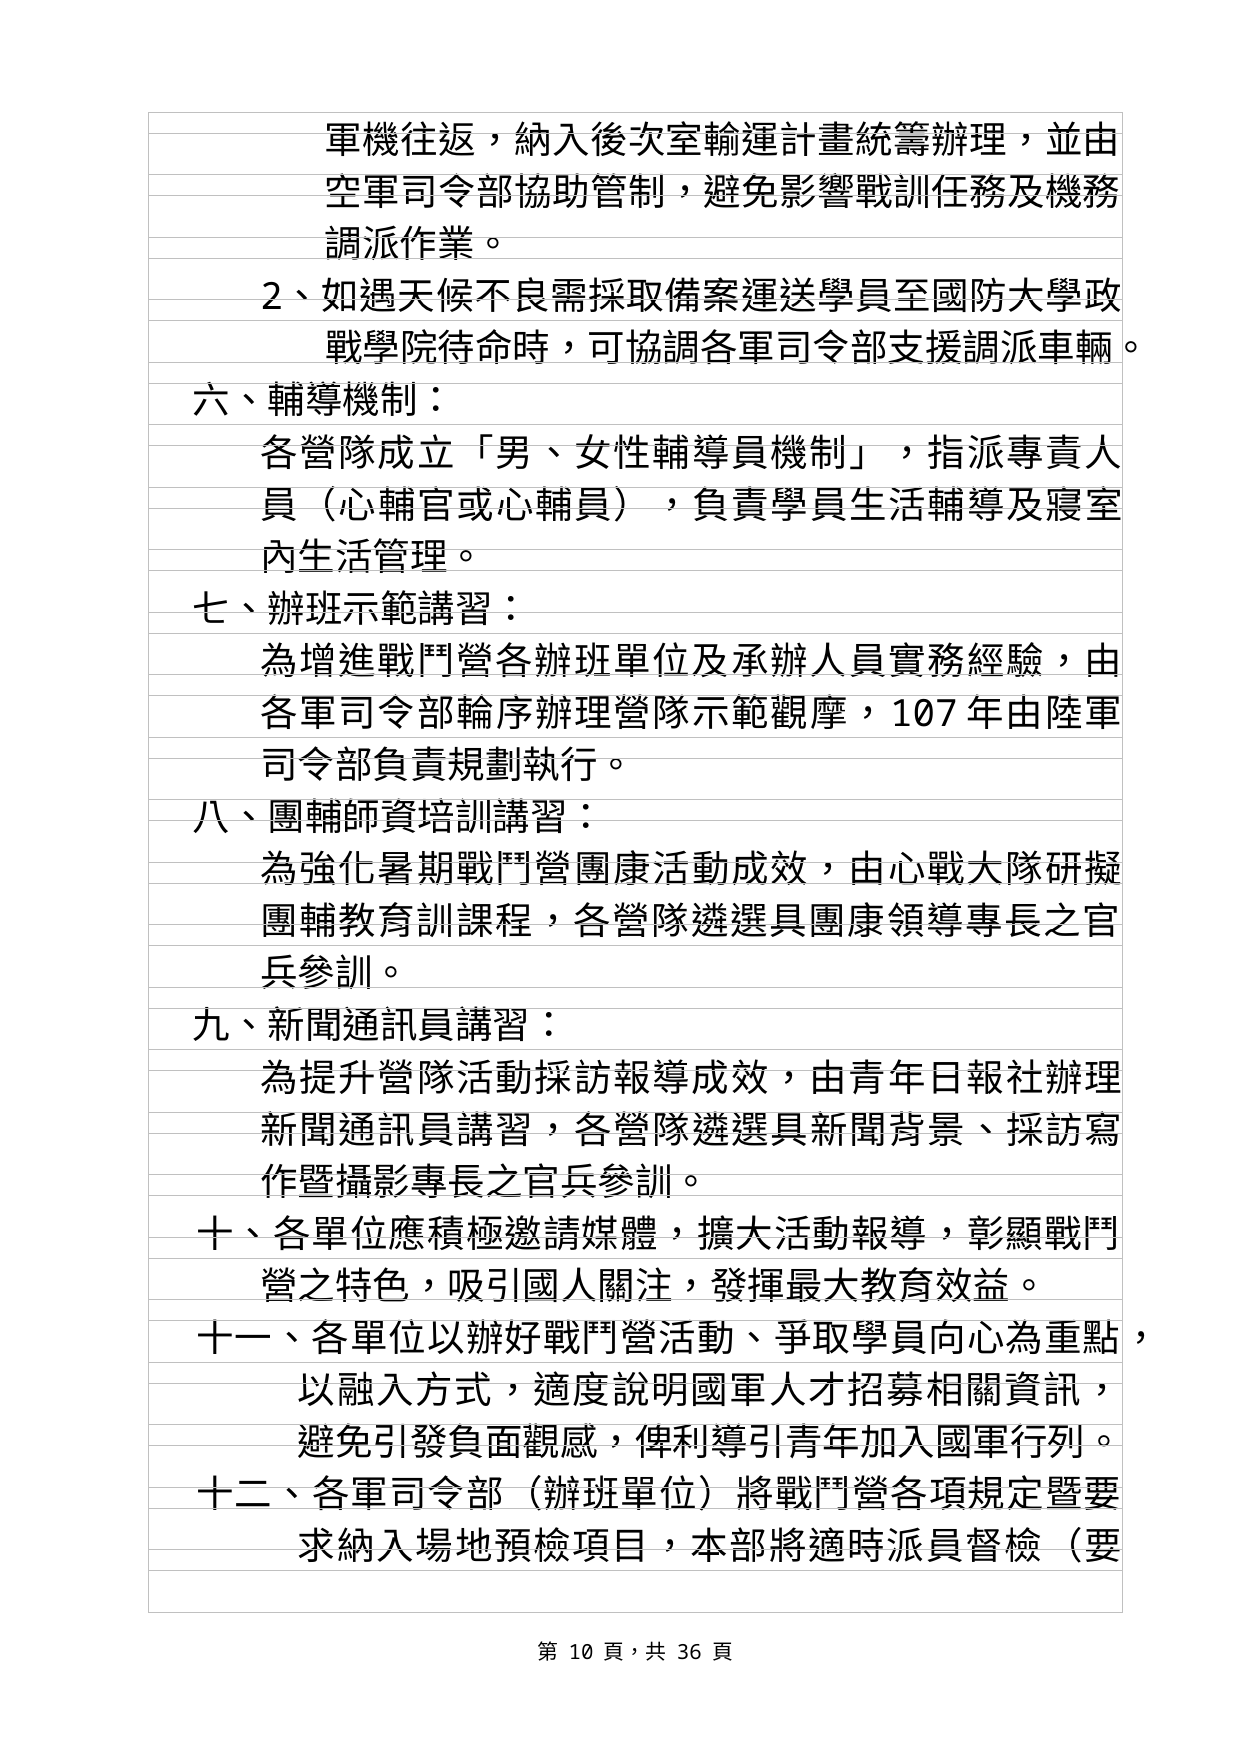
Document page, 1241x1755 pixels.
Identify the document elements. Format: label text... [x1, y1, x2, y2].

text 八、團輔師資培訓講習： [149, 821, 1122, 841]
text [149, 997, 1122, 1008]
text 各營隊成立「男、女性輔導員機制」，指派專責人員（心輔官或心輔員），負責學員生活輔導及寢室內生活管理。 [260, 509, 1122, 549]
text 為提升營隊活動採訪報導成效，由青年日報社辦理新聞通訊員講習，各營隊遴選具新聞背景、採訪寫作暨攝影專長之官兵參訓。 [260, 1050, 1122, 1070]
text 八、團輔師資培訓講習： [149, 800, 271, 820]
text 十二、各軍司令部（辦班單位）將戰鬥營各項規定暨要求納入場地預檢項目，本部將適時派員督檢（要項表如附表8）。 [149, 1509, 1122, 1549]
text 六、輔導機制： [149, 384, 1122, 424]
text 為提升營隊活動採訪報導成效，由青年日報社辦理新聞通訊員講習，各營隊遴選具新聞背景、採訪寫作暨攝影專長之官兵參訓。 [366, 1175, 434, 1195]
text 2、如遇天候不良需採取備案運送學員至國防大學政戰學院待命時，可協調各軍司令部支援調派車輛。 [260, 268, 1122, 299]
text 十、各單位應積極邀請媒體，擴大活動報導，彰顯戰鬥營之特色，吸引國人關注，發揮最大教育效益。 [149, 1300, 1122, 1310]
text 十、各單位應積極邀請媒體，擴大活動報導，彰顯戰鬥營之特色，吸引國人關注，發揮最大教育效益。 [149, 1259, 1122, 1299]
text 十一、各單位以辦好戰鬥營活動、爭取學員向心為重點，以融入方式，適度說明國軍人才招募相關資訊，避免引發負面觀感，俾利導引青年加入國軍行列。 [461, 1425, 543, 1445]
text 為增進戰鬥營各辦班單位及承辦人員實務經驗，由各軍司令部輪序辦理營隊示範觀摩，107年由陸軍司令部負責規劃執行。 [260, 675, 1122, 695]
text 十、各單位應積極邀請媒體，擴大活動報導，彰顯戰鬥營之特色，吸引國人關注，發揮最大教育效益。 [149, 1238, 1122, 1258]
text 2、如遇天候不良需採取備案運送學員至國防大學政戰學院待命時，可協調各軍司令部支援調派車輛。 [260, 363, 1122, 372]
text 各營隊成立「男、女性輔導員機制」，指派專責人員（心輔官或心輔員），負責學員生活輔導及寢室內生活管理。 [260, 488, 330, 508]
text 為強化暑期戰鬥營團康活動成效，由心戰大隊研擬團輔教育訓課程，各營隊遴選具團康領導專長之官兵參訓。 [260, 841, 1122, 862]
text 為提升營隊活動採訪報導成效，由青年日報社辦理新聞通訊員講習，各營隊遴選具新聞背景、採訪寫作暨攝影專長之官兵參訓。 [260, 1134, 1122, 1174]
text 為增進戰鬥營各辦班單位及承辦人員實務經驗，由各軍司令部輪序辦理營隊示範觀摩，107年由陸軍司令部負責規劃執行。 [260, 696, 1122, 737]
text 各營隊成立「男、女性輔導員機制」，指派專責人員（心輔官或心輔員），負責學員生活輔導及寢室內生活管理。 [436, 550, 1122, 570]
text 各營隊成立「男、女性輔導員機制」，指派專責人員（心輔官或心輔員），負責學員生活輔導及寢室內生活管理。 [563, 488, 622, 508]
text 為增進戰鬥營各辦班單位及承辦人員實務經驗，由各軍司令部輪序辦理營隊示範觀摩，107年由陸軍司令部負責規劃執行。 [260, 634, 1122, 674]
text 為強化暑期戰鬥營團康活動成效，由心戰大隊研擬團輔教育訓課程，各營隊遴選具團康領導專長之官兵參訓。 [260, 884, 1122, 924]
text 為提升營隊活動採訪報導成效，由青年日報社辦理新聞通訊員講習，各營隊遴選具新聞背景、採訪寫作暨攝影專長之官兵參訓。 [365, 1113, 480, 1133]
text 各營隊成立「男、女性輔導員機制」，指派專責人員（心輔官或心輔員），負責學員生活輔導及寢室內生活管理。 [619, 488, 703, 508]
text 八、團輔師資培訓講習： [369, 800, 402, 820]
text 為強化暑期戰鬥營團康活動成效，由心戰大隊研擬團輔教育訓課程，各營隊遴選具團康領導專長之官兵參訓。 [799, 863, 852, 883]
text 各營隊成立「男、女性輔導員機制」，指派專責人員（心輔官或心輔員），負責學員生活輔導及寢室內生活管理。 [361, 550, 433, 570]
text 為提升營隊活動採訪報導成效，由青年日報社辦理新聞通訊員講習，各營隊遴選具新聞背景、採訪寫作暨攝影專長之官兵參訓。 [284, 1175, 341, 1195]
text 八、團輔師資培訓講習： [518, 800, 547, 820]
text 1、金門、馬祖及澎湖戰鬥營人員輸運搭載C-130軍機往返，納入後次室輸運計畫統籌辦理，並由空軍司令部協助管制，避免影響戰訓任務及機務調派作業。 [266, 113, 1122, 133]
text 八、團輔師資培訓講習： [273, 802, 298, 820]
text 為強化暑期戰鬥營團康活動成效，由心戰大隊研擬團輔教育訓課程，各營隊遴選具團康領導專長之官兵參訓。 [260, 946, 1122, 987]
text 1、金門、馬祖及澎湖戰鬥營人員輸運搭載C-130軍機往返，納入後次室輸運計畫統籌辦理，並由空軍司令部協助管制，避免影響戰訓任務及機務調派作業。 [266, 259, 1122, 268]
text 十一、各單位以辦好戰鬥營活動、爭取學員向心為重點，以融入方式，適度說明國軍人才招募相關資訊，避免引發負面觀感，俾利導引青年加入國軍行列。 [149, 1321, 1122, 1362]
text 為提升營隊活動採訪報導成效，由青年日報社辦理新聞通訊員講習，各營隊遴選具新聞背景、採訪寫作暨攝影專長之官兵參訓。 [512, 1113, 590, 1133]
text 為增進戰鬥營各辦班單位及承辦人員實務經驗，由各軍司令部輪序辦理營隊示範觀摩，107年由陸軍司令部負責規劃執行。 [260, 738, 1122, 758]
text 1、金門、馬祖及澎湖戰鬥營人員輸運搭載C-130軍機往返，納入後次室輸運計畫統籌辦理，並由空軍司令部協助管制，避免影響戰訓任務及機務調派作業。 [266, 134, 1122, 174]
text 十一、各單位以辦好戰鬥營活動、爭取學員向心為重點，以融入方式，適度說明國軍人才招募相關資訊，避免引發負面觀感，俾利導引青年加入國軍行列。 [149, 1425, 309, 1445]
text 為提升營隊活動採訪報導成效，由青年日報社辦理新聞通訊員講習，各營隊遴選具新聞背景、採訪寫作暨攝影專長之官兵參訓。 [260, 1196, 1122, 1206]
text 十二、各軍司令部（辦班單位）將戰鬥營各項規定暨要求納入場地預檢項目，本部將適時派員督檢（要項表如附表8）。 [422, 1488, 490, 1508]
text 各營隊成立「男、女性輔導員機制」，指派專責人員（心輔官或心輔員），負責學員生活輔導及寢室內生活管理。 [955, 488, 1016, 508]
text 八、團輔師資培訓講習： [476, 800, 487, 820]
text 各營隊成立「男、女性輔導員機制」，指派專責人員（心輔官或心輔員），負責學員生活輔導及寢室內生活管理。 [406, 488, 479, 508]
text 十一、各單位以辦好戰鬥營活動、爭取學員向心為重點，以融入方式，適度說明國軍人才招募相關資訊，避免引發負面觀感，俾利導引青年加入國軍行列。 [149, 1310, 1122, 1320]
text 十二、各軍司令部（辦班單位）將戰鬥營各項規定暨要求納入場地預檢項目，本部將適時派員督檢（要項表如附表8）。 [149, 1466, 1122, 1487]
text 十一、各單位以辦好戰鬥營活動、爭取學員向心為重點，以融入方式，適度說明國軍人才招募相關資訊，避免引發負面觀感，俾利導引青年加入國軍行列。 [870, 1425, 938, 1445]
text 七、辦班示範講習： [149, 613, 1122, 633]
text 為增進戰鬥營各辦班單位及承辦人員實務經驗，由各軍司令部輪序辦理營隊示範觀摩，107年由陸軍司令部負責規劃執行。 [260, 759, 1122, 789]
text 十一、各單位以辦好戰鬥營活動、爭取學員向心為重點，以融入方式，適度說明國軍人才招募相關資訊，避免引發負面觀感，俾利導引青年加入國軍行列。 [149, 1363, 1122, 1383]
text 八、團輔師資培訓講習： [333, 800, 349, 820]
text 1、金門、馬祖及澎湖戰鬥營人員輸運搭載C-130軍機往返，納入後次室輸運計畫統籌辦理，並由空軍司令部協助管制，避免影響戰訓任務及機務調派作業。 [266, 238, 340, 258]
text 為強化暑期戰鬥營團康活動成效，由心戰大隊研擬團輔教育訓課程，各營隊遴選具團康領導專長之官兵參訓。 [529, 863, 578, 883]
text 為強化暑期戰鬥營團康活動成效，由心戰大隊研擬團輔教育訓課程，各營隊遴選具團康領導專長之官兵參訓。 [260, 925, 1122, 945]
text 各營隊成立「男、女性輔導員機制」，指派專責人員（心輔官或心輔員），負責學員生活輔導及寢室內生活管理。 [260, 425, 1122, 445]
text 1、金門、馬祖及澎湖戰鬥營人員輸運搭載C-130軍機往返，納入後次室輸運計畫統籌辦理，並由空軍司令部協助管制，避免影響戰訓任務及機務調派作業。 [266, 175, 379, 195]
text 八、團輔師資培訓講習： [394, 800, 423, 820]
text 十二、各軍司令部（辦班單位）將戰鬥營各項規定暨要求納入場地預檢項目，本部將適時派員督檢（要項表如附表8）。 [216, 1488, 367, 1508]
text 各營隊成立「男、女性輔導員機制」，指派專責人員（心輔官或心輔員），負責學員生活輔導及寢室內生活管理。 [480, 488, 543, 508]
text 各營隊成立「男、女性輔導員機制」，指派專責人員（心輔官或心輔員），負責學員生活輔導及寢室內生活管理。 [1030, 488, 1122, 508]
text 十一、各單位以辦好戰鬥營活動、爭取學員向心為重點，以融入方式，適度說明國軍人才招募相關資訊，避免引發負面觀感，俾利導引青年加入國軍行列。 [149, 1384, 1122, 1424]
text 各營隊成立「男、女性輔導員機制」，指派專責人員（心輔官或心輔員），負責學員生活輔導及寢室內生活管理。 [706, 488, 866, 508]
text 十二、各軍司令部（辦班單位）將戰鬥營各項規定暨要求納入場地預檢項目，本部將適時派員督檢（要項表如附表8）。 [149, 1488, 213, 1508]
text 各營隊成立「男、女性輔導員機制」，指派專責人員（心輔官或心輔員），負責學員生活輔導及寢室內生活管理。 [328, 488, 386, 508]
text 八、團輔師資培訓講習： [490, 800, 516, 820]
text 十、各單位應積極邀請媒體，擴大活動報導，彰顯戰鬥營之特色，吸引國人關注，發揮最大教育效益。 [149, 1206, 1122, 1237]
text 2、如遇天候不良需採取備案運送學員至國防大學政戰學院待命時，可協調各軍司令部支援調派車輛。 [260, 321, 1122, 362]
text 八、團輔師資培訓講習： [149, 789, 1122, 799]
text 八、團輔師資培訓講習： [348, 800, 366, 820]
text 十二、各軍司令部（辦班單位）將戰鬥營各項規定暨要求納入場地預檢項目，本部將適時派員督檢（要項表如附表8）。 [847, 1488, 975, 1508]
text 為提升營隊活動採訪報導成效，由青年日報社辦理新聞通訊員講習，各營隊遴選具新聞背景、採訪寫作暨攝影專長之官兵參訓。 [532, 1175, 654, 1195]
text 九、新聞通訊員講習： [149, 1009, 1122, 1049]
text 八、團輔師資培訓講習： [547, 800, 1122, 820]
text 十二、各軍司令部（辦班單位）將戰鬥營各項規定暨要求納入場地預檢項目，本部將適時派員督檢（要項表如附表8）。 [149, 1550, 1122, 1570]
text 1、金門、馬祖及澎湖戰鬥營人員輸運搭載C-130軍機往返，納入後次室輸運計畫統籌辦理，並由空軍司令部協助管制，避免影響戰訓任務及機務調派作業。 [382, 175, 500, 195]
text 八、團輔師資培訓講習： [426, 800, 474, 820]
text 十一、各單位以辦好戰鬥營活動、爭取學員向心為重點，以融入方式，適度說明國軍人才招募相關資訊，避免引發負面觀感，俾利導引青年加入國軍行列。 [149, 1446, 1122, 1466]
text 七、辦班示範講習： [149, 581, 1122, 612]
text 為提升營隊活動採訪報導成效，由青年日報社辦理新聞通訊員講習，各營隊遴選具新聞背景、採訪寫作暨攝影專長之官兵參訓。 [670, 1175, 1122, 1195]
text 為提升營隊活動採訪報導成效，由青年日報社辦理新聞通訊員講習，各營隊遴選具新聞背景、採訪寫作暨攝影專長之官兵參訓。 [676, 1113, 778, 1133]
text 各營隊成立「男、女性輔導員機制」，指派專責人員（心輔官或心輔員），負責學員生活輔導及寢室內生活管理。 [260, 571, 1122, 581]
text 為提升營隊活動採訪報導成效，由青年日報社辦理新聞通訊員講習，各營隊遴選具新聞背景、採訪寫作暨攝影專長之官兵參訓。 [883, 1113, 1012, 1133]
text 1、金門、馬祖及澎湖戰鬥營人員輸運搭載C-130軍機往返，納入後次室輸運計畫統籌辦理，並由空軍司令部協助管制，避免影響戰訓任務及機務調派作業。 [266, 196, 1122, 237]
text 1、金門、馬祖及澎湖戰鬥營人員輸運搭載C-130軍機往返，納入後次室輸運計畫統籌辦理，並由空軍司令部協助管制，避免影響戰訓任務及機務調派作業。 [756, 175, 836, 195]
text 十二、各軍司令部（辦班單位）將戰鬥營各項規定暨要求納入場地預檢項目，本部將適時派員督檢（要項表如附表8）。 [1026, 1488, 1098, 1508]
text [149, 372, 1122, 383]
text 為提升營隊活動採訪報導成效，由青年日報社辦理新聞通訊員講習，各營隊遴選具新聞背景、採訪寫作暨攝影專長之官兵參訓。 [589, 1113, 655, 1133]
text 1、金門、馬祖及澎湖戰鬥營人員輸運搭載C-130軍機往返，納入後次室輸運計畫統籌辦理，並由空軍司令部協助管制，避免影響戰訓任務及機務調派作業。 [457, 238, 1122, 258]
text 為提升營隊活動採訪報導成效，由青年日報社辦理新聞通訊員講習，各營隊遴選具新聞背景、採訪寫作暨攝影專長之官兵參訓。 [260, 1071, 1122, 1112]
text 為強化暑期戰鬥營團康活動成效，由心戰大隊研擬團輔教育訓課程，各營隊遴選具團康領導專長之官兵參訓。 [260, 988, 1122, 997]
text 2、如遇天候不良需採取備案運送學員至國防大學政戰學院待命時，可協調各軍司令部支援調派車輛。 [260, 300, 1122, 320]
text 各營隊成立「男、女性輔導員機制」，指派專責人員（心輔官或心輔員），負責學員生活輔導及寢室內生活管理。 [260, 446, 1122, 487]
text 八、團輔師資培訓講習： [301, 800, 313, 820]
